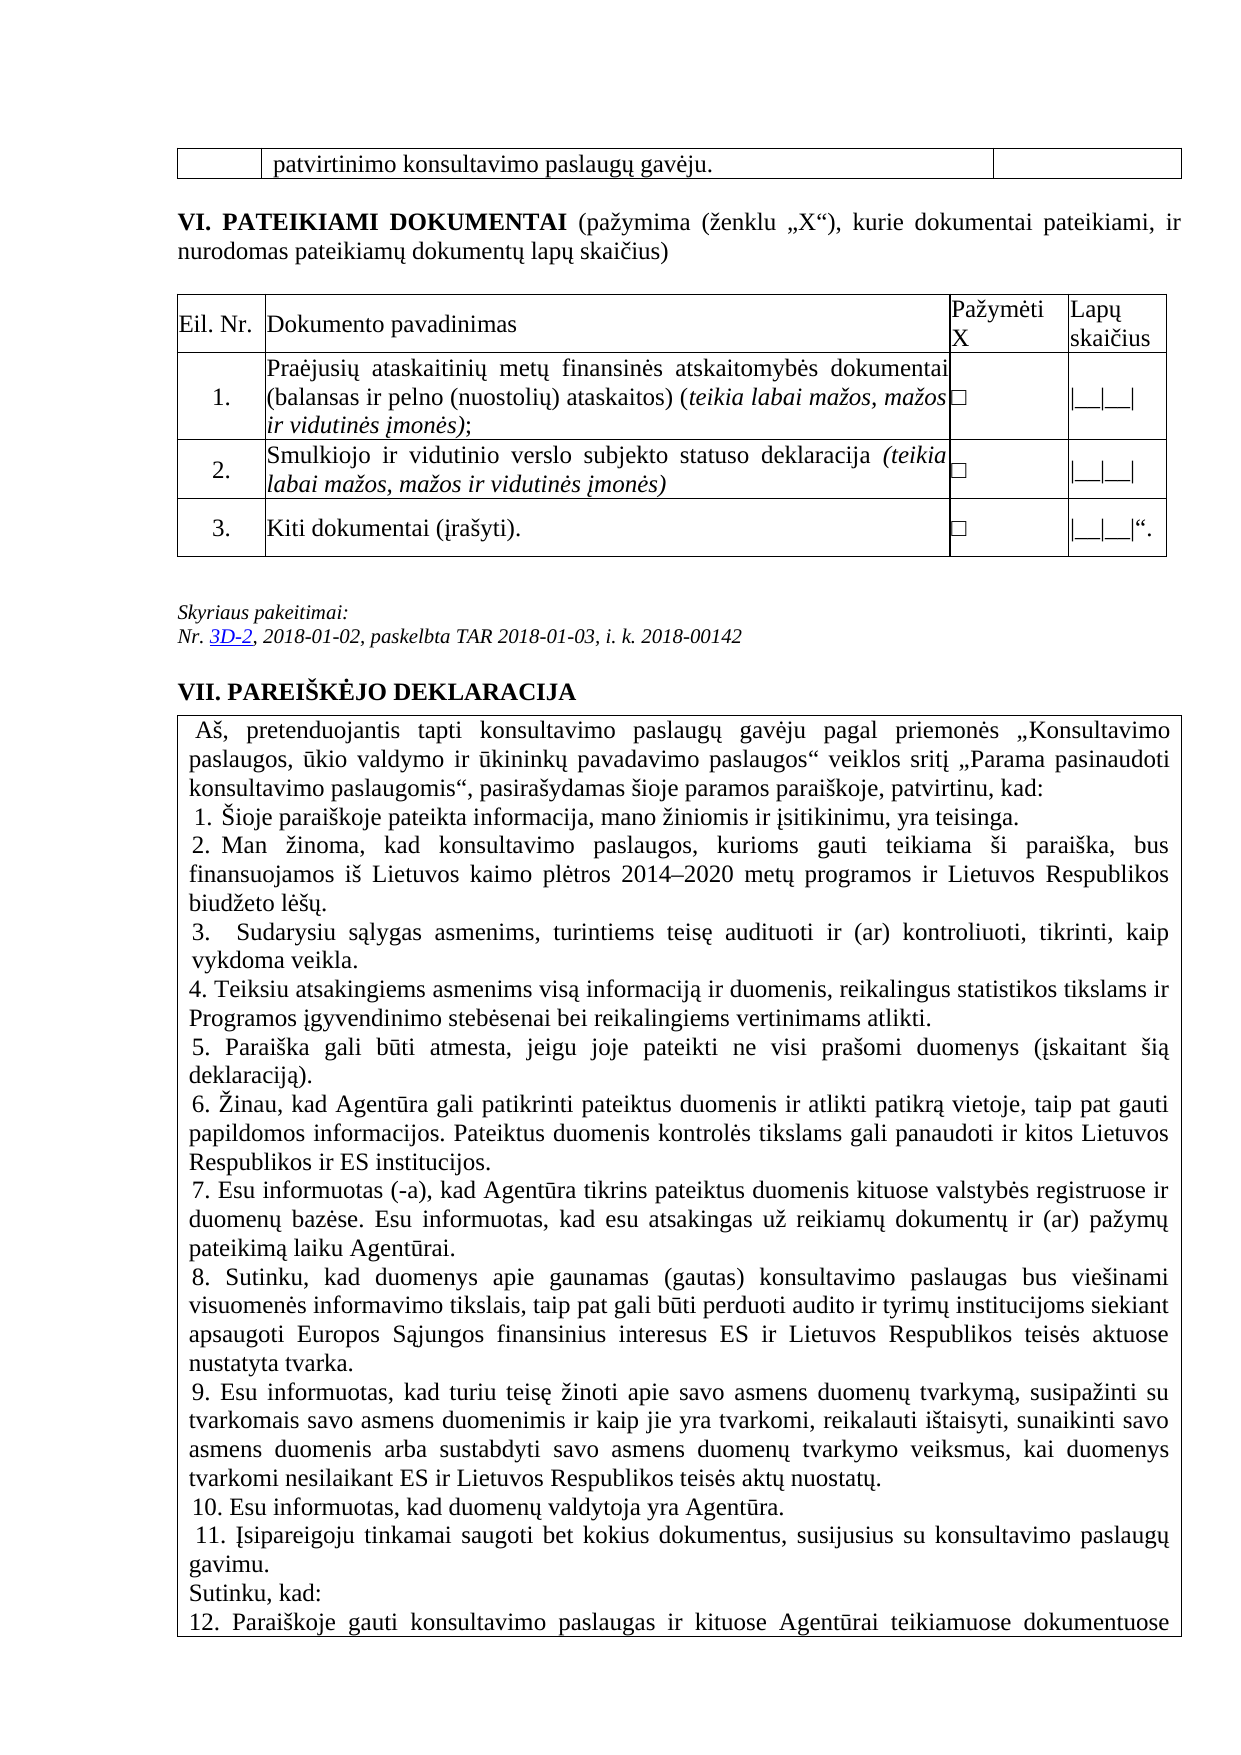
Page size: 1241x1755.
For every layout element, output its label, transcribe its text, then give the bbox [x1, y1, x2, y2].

table_header Aš, pretenduojantis tapti konsultavimo paslaugų gavėju pagal priemonės „Konsultavimo paslaugos, ūkio valdymo ir ūkininkų pavadavimo paslaugos“ veiklos sritį „Parama pasinaudoti konsultavimo paslaugomis“, pasirašydamas šioje paramos paraiškoje, patvirtinu, kad: 1. Šioje paraiškoje pateikta informacija, mano žiniomis ir įsitikinimu, yra teisinga. 2. Man žinoma, kad konsultavimo paslaugos, kurioms gauti teikiama ši paraiška, bus finansuojamos iš Lietuvos kaimo plėtros 2014–2020 metų programos ir Lietuvos Respublikos biudžeto lėšų. 3. Sudarysiu sąlygas asmenims, turintiems teisę audituoti ir (ar) kontroliuoti, tikrinti, kaip vykdoma veikla. 4. Teiksiu atsakingiems asmenims visą informaciją ir duomenis, reikalingus statistikos tikslams ir Programos įgyvendinimo stebėsenai bei reikalingiems vertinimams atlikti. 5. Paraiška gali būti atmesta, jeigu joje pateikti ne visi prašomi duomenys (įskaitant šią deklaraciją). 6. Žinau, kad Agentūra gali patikrinti pateiktus duomenis ir atlikti patikrą vietoje, taip pat gauti papildomos informacijos. Pateiktus duomenis kontrolės tikslams gali panaudoti ir kitos Lietuvos Respublikos ir ES institucijos. 7. Esu informuotas (-a), kad Agentūra tikrins pateiktus duomenis kituose valstybės registruose ir duomenų bazėse. Esu informuotas, kad esu atsakingas už reikiamų dokumentų ir (ar) pažymų pateikimą laiku Agentūrai. 8. Sutinku, kad duomenys apie gaunamas (gautas) konsultavimo paslaugas bus viešinami visuomenės informavimo tikslais, taip pat gali būti perduoti audito ir tyrimų institucijoms siekiant apsaugoti Europos Sąjungos finansinius interesus ES ir Lietuvos Respublikos teisės aktuose nustatyta tvarka. 9. Esu informuotas, kad turiu teisę žinoti apie savo asmens duomenų tvarkymą, susipažinti su tvarkomais savo asmens duomenimis ir kaip jie yra tvarkomi, reikalauti ištaisyti, sunaikinti savo asmens duomenis arba sustabdyti savo asmens duomenų tvarkymo veiksmus, kai duomenys tvarkomi nesilaikant ES ir Lietuvos Respublikos teisės aktų nuostatų. 10. Esu informuotas, kad duomenų valdytoja yra Agentūra. 11. Įsipareigoju tinkamai saugoti bet kokius dokumentus, susijusius su konsultavimo paslaugų gavimu. Sutinku, kad: 12. Paraiškoje gauti konsultavimo paslaugas ir kituose Agentūrai teikiamuose dokumentuose [178, 716, 1181, 1636]
table_cell □ [951, 499, 1068, 556]
text VII. PAREIŠKĖJO DEKLARACIJA [177, 677, 1181, 706]
table_cell Kiti dokumentai (įrašyti). [266, 499, 949, 556]
table_cell 3. [178, 499, 265, 556]
table_cell [178, 149, 261, 177]
table_cell |__|__| [1069, 440, 1166, 498]
table_header Eil. Nr. [178, 295, 265, 352]
table_cell □ [951, 353, 1068, 439]
table_header Dokumento pavadinimas [266, 295, 949, 352]
text VI. PATEIKIAMI DOKUMENTAI (pažymima (ženklu „X“), kurie dokumentai pateikiami, ir nurodomas pateikiamų dokumentų lapų skaičius) [177, 207, 1181, 265]
text Skyriaus pakeitimai: [177, 600, 1181, 624]
table_header Pažymėti X [951, 295, 1068, 352]
table_cell □ [951, 440, 1068, 498]
table_cell patvirtinimo konsultavimo paslaugų gavėju. [262, 149, 993, 177]
table_cell |__|__| [1069, 353, 1166, 439]
table_cell Smulkiojo ir vidutinio verslo subjekto statuso deklaracija (teikia labai mažos, mažos ir vidutinės įmonės) [266, 440, 949, 498]
table_cell |__|__|“. [1069, 499, 1166, 556]
table_cell 1. [178, 353, 265, 439]
table_cell [994, 149, 1181, 177]
table_header Lapų skaičius [1069, 295, 1166, 352]
text Nr. 3D-2, 2018-01-02, paskelbta TAR 2018-01-03, i. k. 2018-00142 [177, 624, 1181, 648]
table_cell 2. [178, 440, 265, 498]
table_cell Praėjusių ataskaitinių metų finansinės atskaitomybės dokumentai (balansas ir pelno (nuostolių) ataskaitos) (teikia labai mažos, mažos ir vidutinės įmonės); [266, 353, 949, 439]
